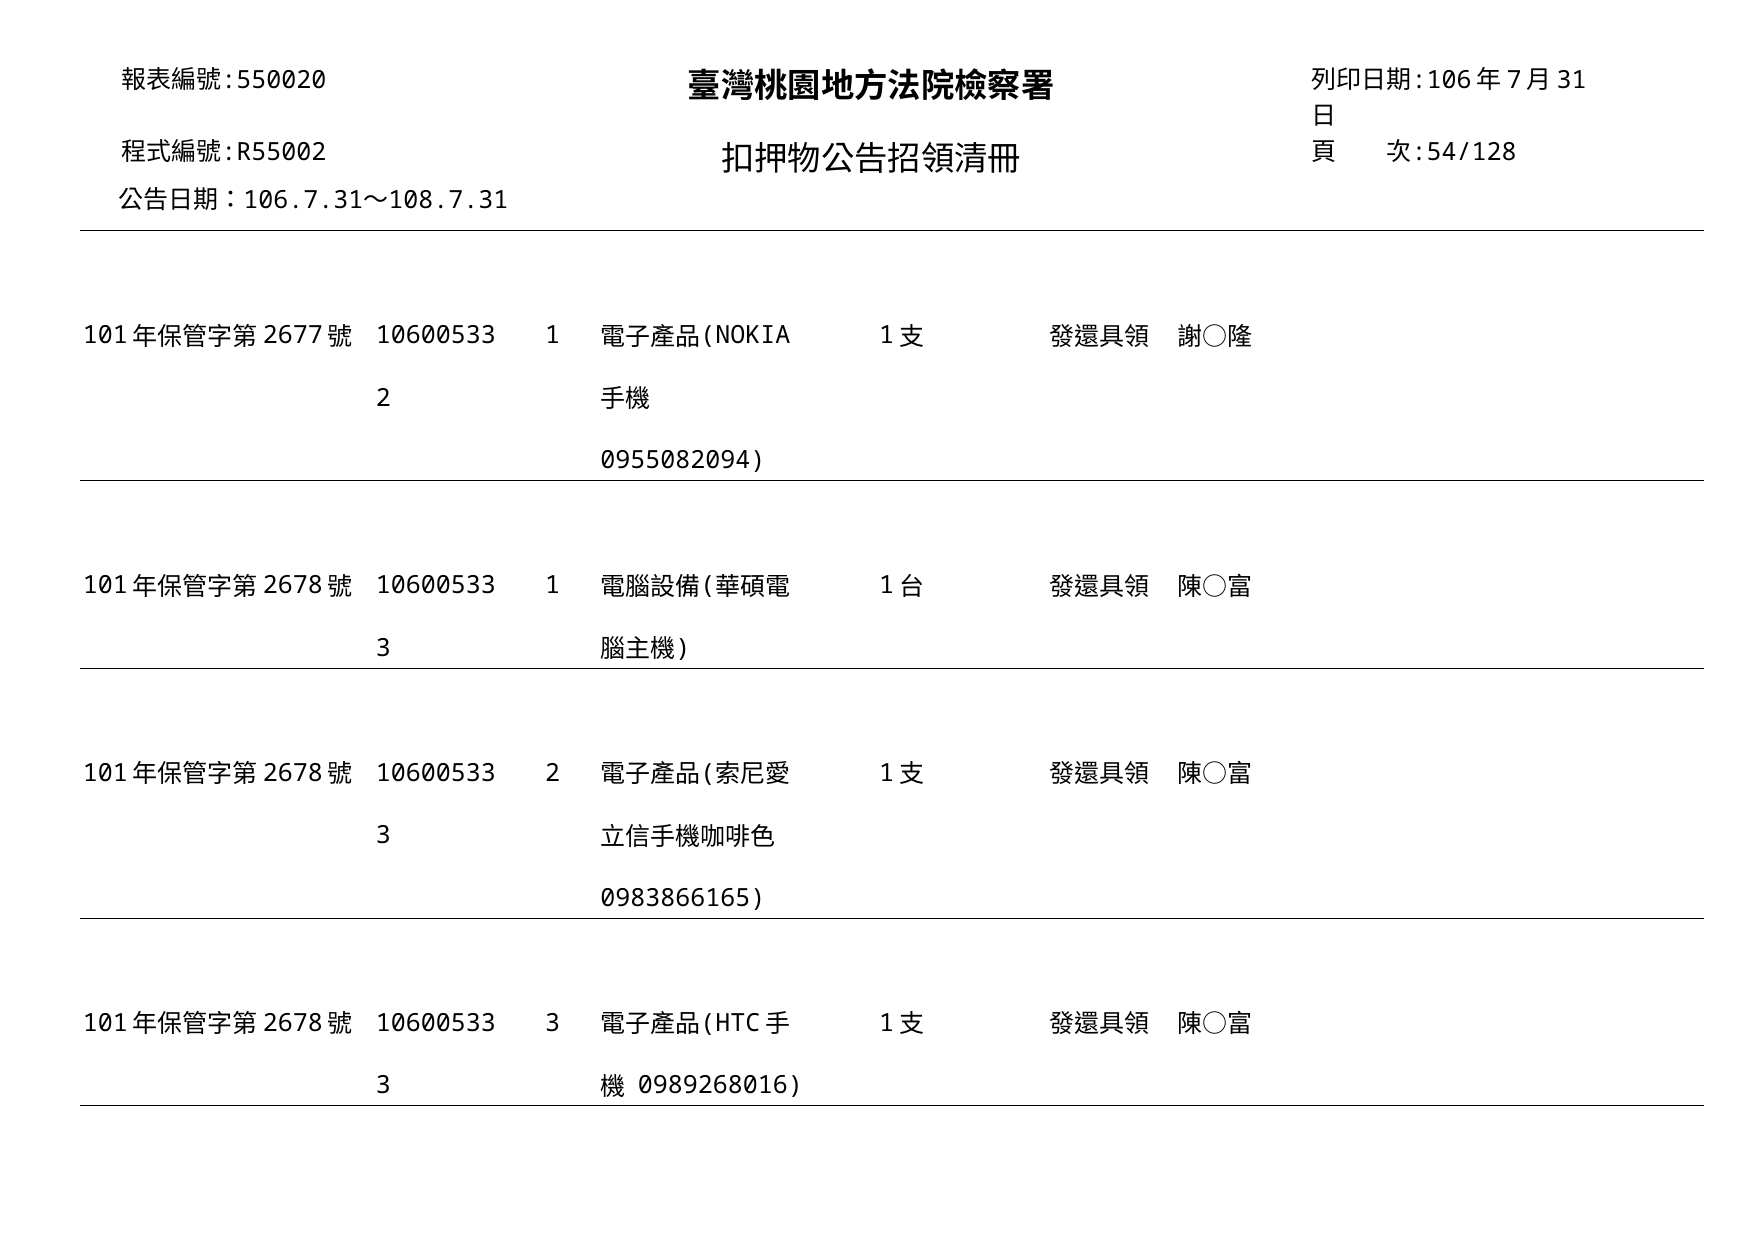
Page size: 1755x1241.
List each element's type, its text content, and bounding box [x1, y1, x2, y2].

table_cell 106005332 [373, 231, 507, 480]
table_cell [1317, 231, 1575, 480]
table_cell [927, 481, 1046, 667]
table_cell 電腦設備(華碩電腦主機) [597, 481, 807, 667]
table_cell 101年保管字第2678號 [80, 481, 373, 667]
table_cell 106005333 [373, 919, 507, 1105]
table_cell 106005333 [373, 481, 507, 667]
table_cell 101年保管字第2678號 [80, 669, 373, 917]
table_cell 101年保管字第2677號 [80, 231, 373, 480]
table_cell 101年保管字第2678號 [80, 919, 373, 1105]
table_cell [1317, 919, 1575, 1105]
table_cell [927, 231, 1046, 480]
table_cell 1支 [808, 231, 927, 480]
table_cell 2 [507, 669, 597, 917]
table_cell 陳○富 [1175, 919, 1317, 1105]
table_cell 1支 [808, 919, 927, 1105]
table_cell 1 [507, 231, 597, 480]
table_cell 謝○隆 [1175, 231, 1317, 480]
table_cell [1575, 481, 1704, 667]
table_cell [927, 669, 1046, 917]
table_cell 1台 [808, 481, 927, 667]
table_cell [1317, 481, 1575, 667]
table_cell [1575, 669, 1704, 917]
table_cell [1317, 669, 1575, 917]
table_cell 電子產品(索尼愛立信手機咖啡色 0983866165) [597, 669, 807, 917]
table_cell 1 [507, 481, 597, 667]
table_cell 1支 [808, 669, 927, 917]
table_cell 電子產品(HTC手機 0989268016) [597, 919, 807, 1105]
table_cell [1575, 231, 1704, 480]
table_cell 陳○富 [1175, 669, 1317, 917]
table_cell 陳○富 [1175, 481, 1317, 667]
table_cell 發還具領 [1046, 669, 1175, 917]
table_cell 3 [507, 919, 597, 1105]
table_cell [1575, 919, 1704, 1105]
table_cell 電子產品(NOKIA手機 0955082094) [597, 231, 807, 480]
table_cell 發還具領 [1046, 231, 1175, 480]
table_cell 發還具領 [1046, 919, 1175, 1105]
table_cell 106005333 [373, 669, 507, 917]
table_cell 發還具領 [1046, 481, 1175, 667]
table_cell [927, 919, 1046, 1105]
